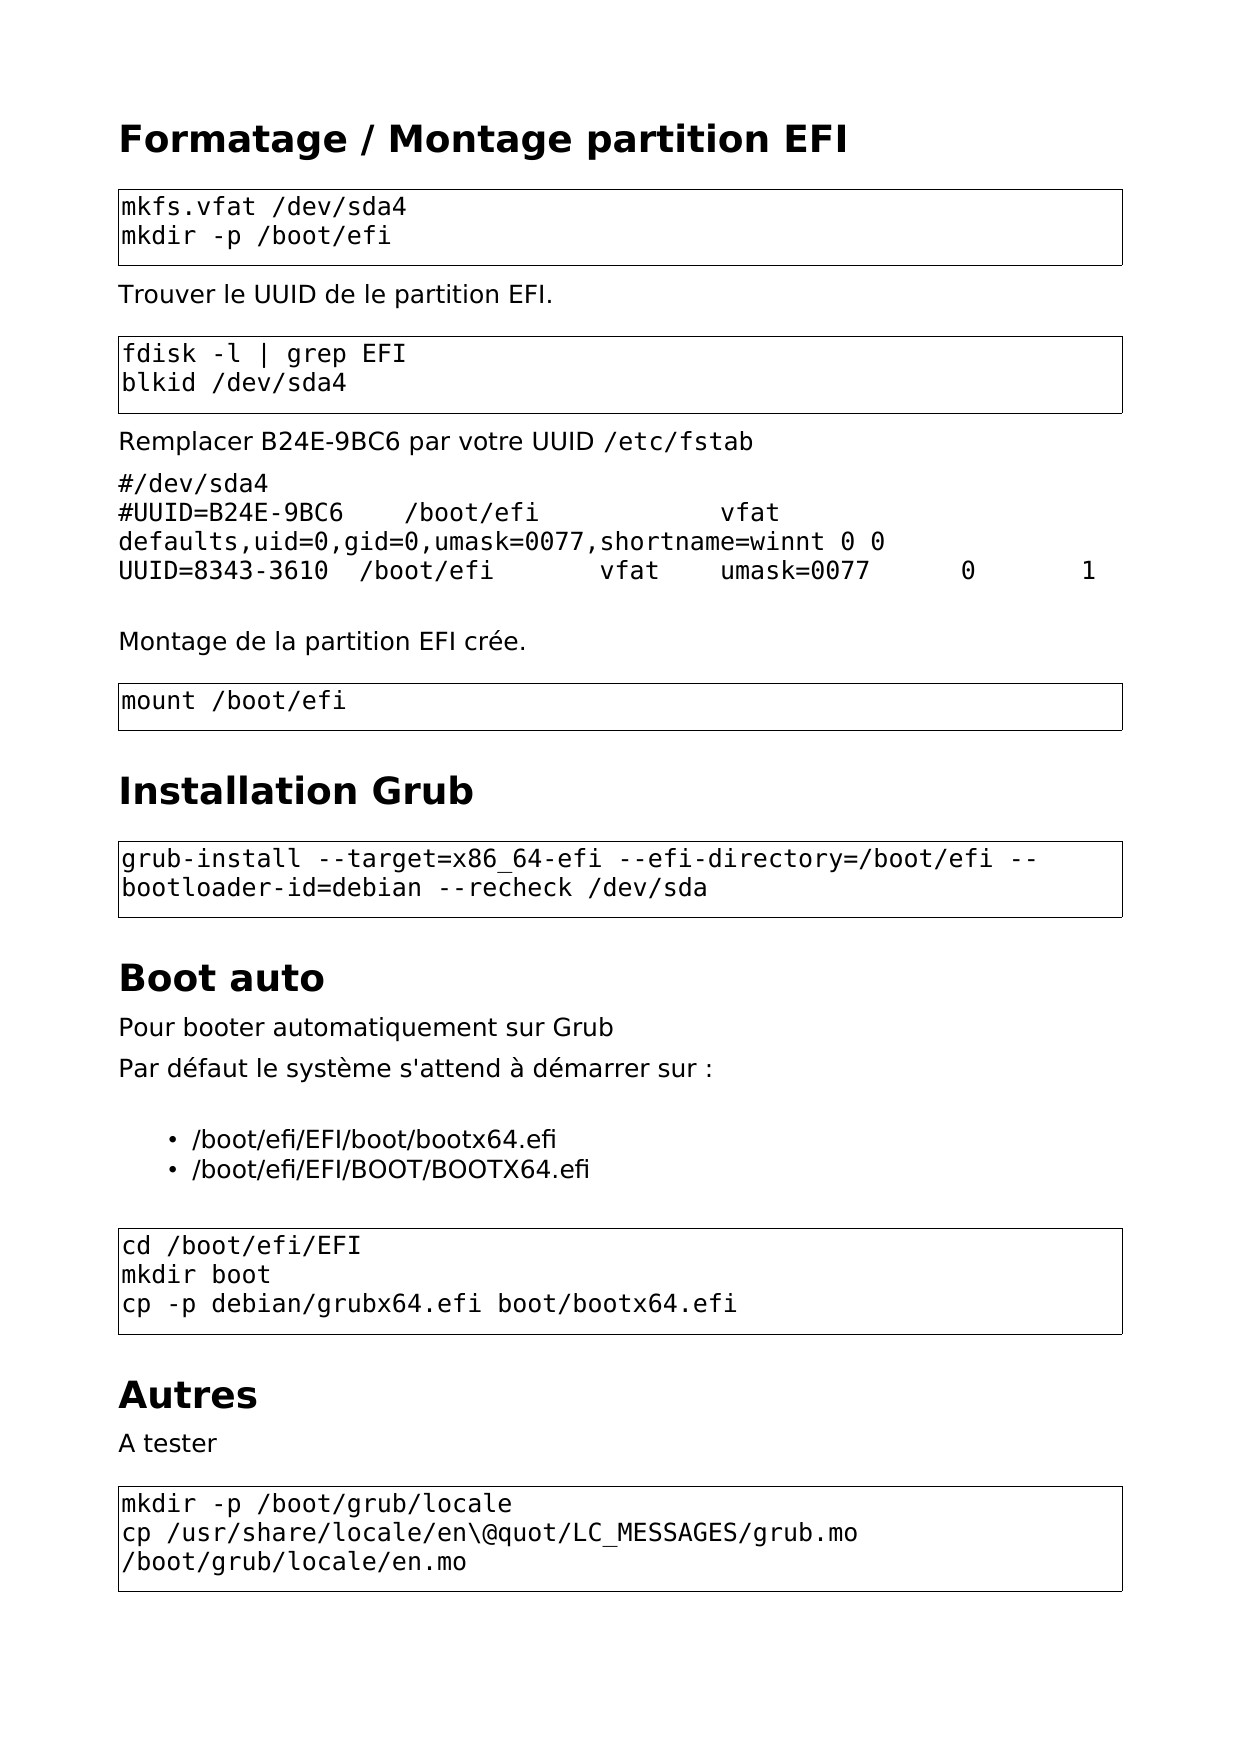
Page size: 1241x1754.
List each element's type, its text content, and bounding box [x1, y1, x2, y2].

subtitle Autres [118, 1373, 1122, 1417]
text Pour booter automatiquement sur Grub [118, 1013, 1122, 1042]
text Montage de la partition EFI crée. [118, 627, 1122, 656]
table_header mkfs.vfat /dev/sda4 mkdir -p /boot/efi [119, 190, 1122, 265]
subtitle Boot auto [118, 957, 1122, 1000]
list /boot/efi/EFI/BOOT/BOOTX64.efi [177, 1155, 1122, 1184]
table_header fdisk -l | grep EFI blkid /dev/sda4 [119, 337, 1122, 412]
list /boot/efi/EFI/boot/bootx64.efi [177, 1126, 1122, 1155]
text Trouver le UUID de le partition EFI. [118, 280, 1122, 309]
text A tester [118, 1429, 1122, 1459]
table_header mkdir -p /boot/grub/locale cp /usr/share/locale/en\@quot/LC_MESSAGES/grub.mo /boot/grub/locale/en.mo [119, 1487, 1122, 1591]
text Remplacer B24E-9BC6 par votre UUID /etc/fstab [118, 427, 1122, 457]
table_header mount /boot/efi [119, 684, 1122, 730]
subtitle Formatage / Montage partition EFI [118, 118, 1122, 162]
subtitle Installation Grub [118, 770, 1122, 813]
table_header grub-install --target=x86_64-efi --efi-directory=/boot/efi --bootloader-id=debian --recheck /dev/sda [119, 842, 1122, 917]
table_header cd /boot/efi/EFI mkdir boot cp -p debian/grubx64.efi boot/bootx64.efi [119, 1229, 1122, 1333]
text #/dev/sda4 #UUID=B24E-9BC6 /boot/efi vfat defaults,uid=0,gid=0,umask=0077,shortname=winnt 0 0 UUID=8343-3610 /boot/efi vfat umask=0077 0 1 [118, 469, 1122, 615]
text Par défaut le système s'attend à démarrer sur : [118, 1054, 1122, 1084]
